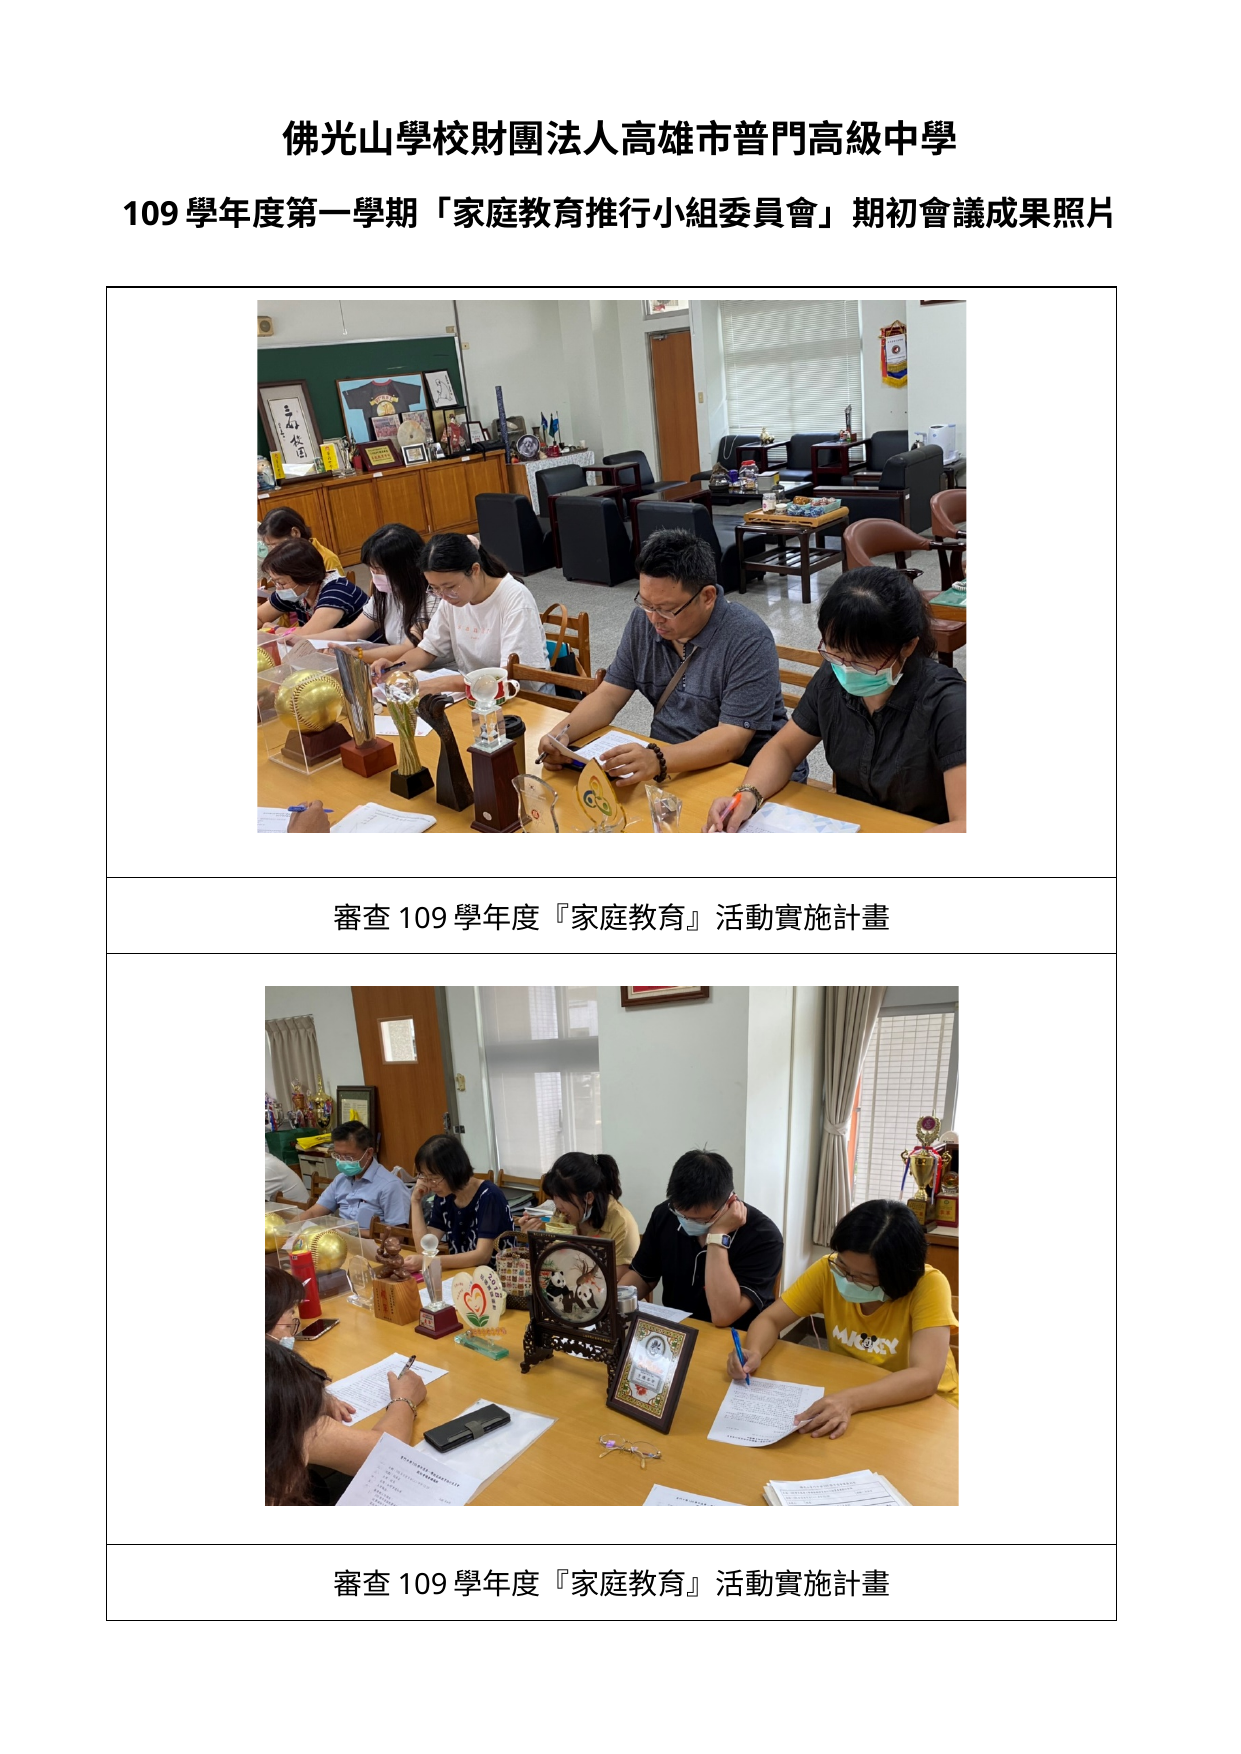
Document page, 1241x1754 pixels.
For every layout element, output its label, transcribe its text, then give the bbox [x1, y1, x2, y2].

table_cell 審查109學年度『家庭教育』活動實施計畫 [107, 878, 1116, 953]
table_cell [107, 954, 1116, 1543]
text 佛光山學校財團法人高雄市普門高級中學 [118, 99, 1122, 174]
table_header [107, 288, 1116, 877]
table_cell 審查109學年度『家庭教育』活動實施計畫 [107, 1545, 1116, 1619]
picture [257, 300, 967, 833]
picture [265, 986, 959, 1506]
text 109學年度第一學期「家庭教育推行小組委員會」期初會議成果照片 [118, 174, 1122, 249]
